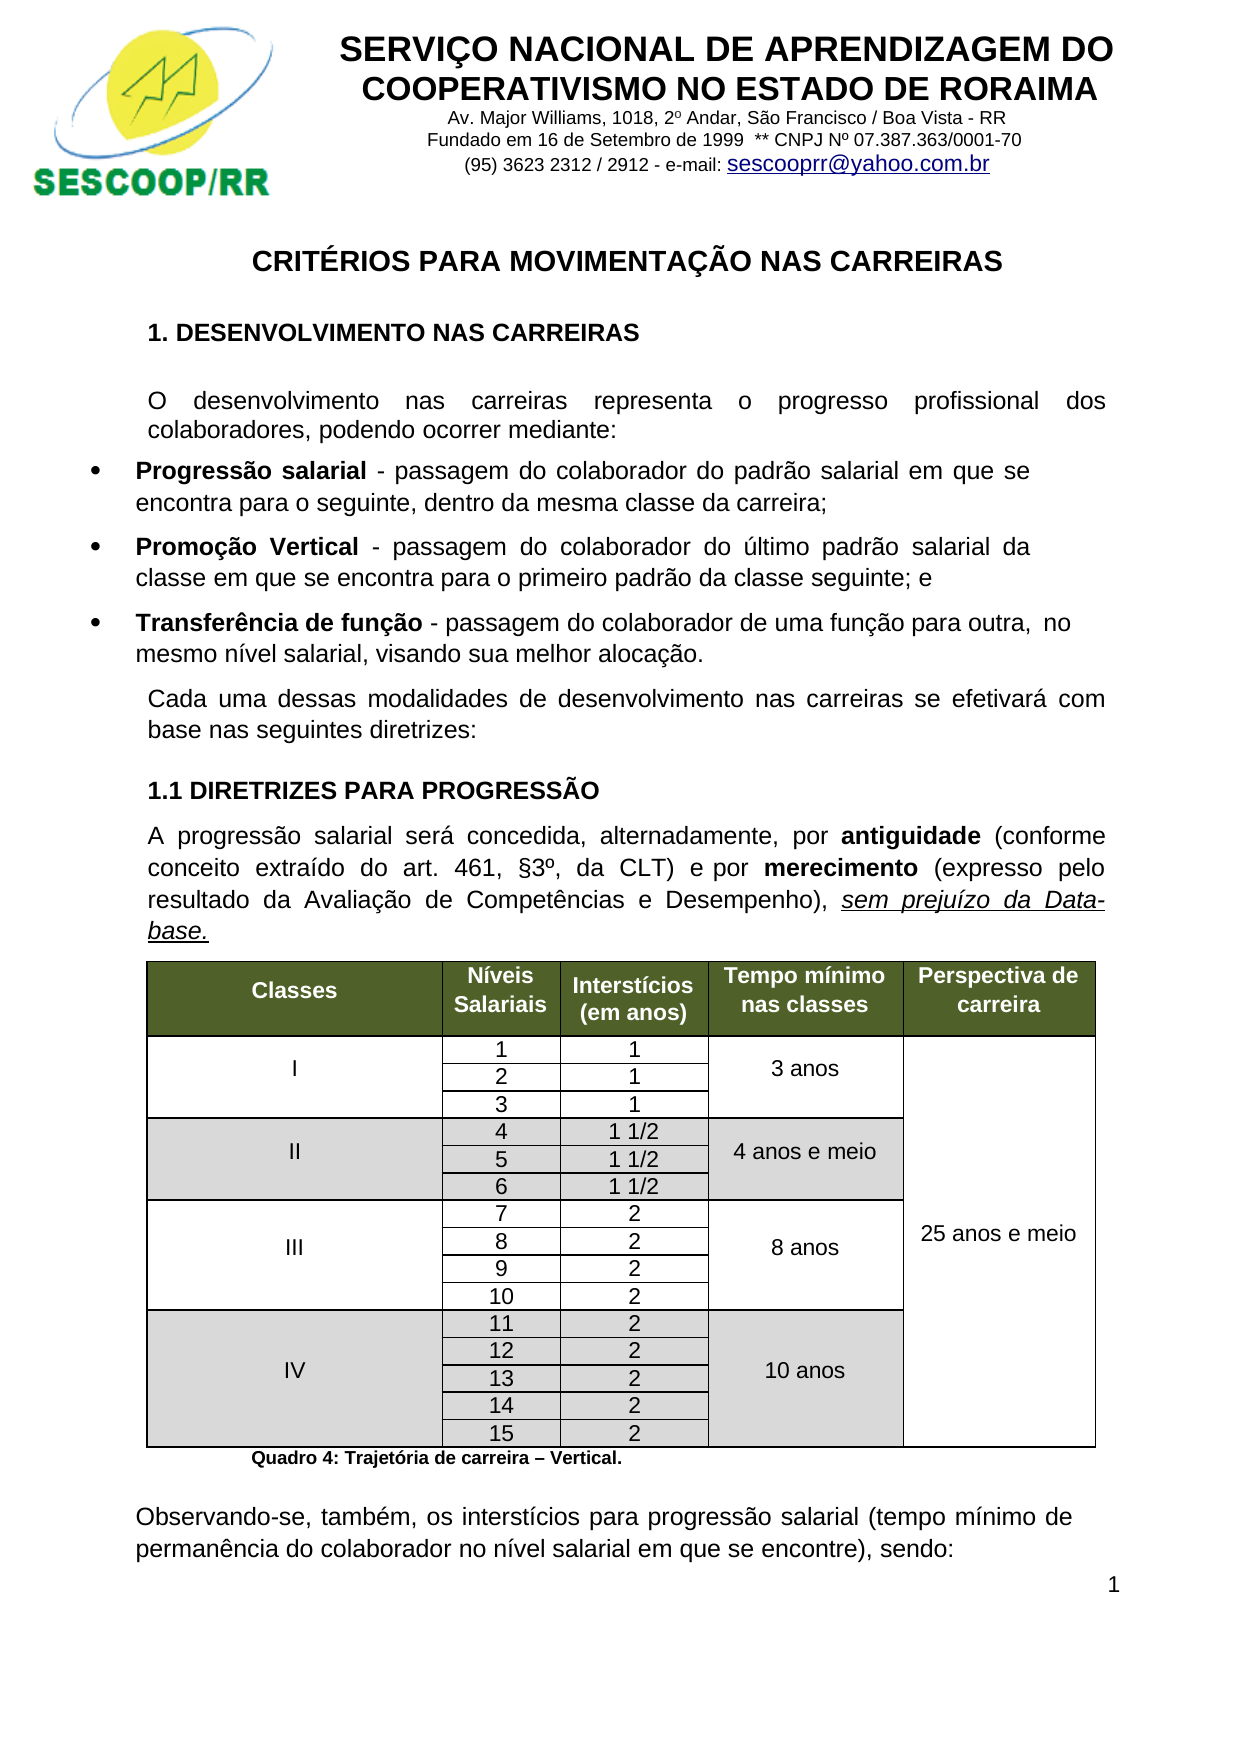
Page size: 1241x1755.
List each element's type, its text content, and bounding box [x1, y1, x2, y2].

list Transferência de função - passagem do colaborador de uma função para outra, no mesmo nível salarial, visando sua melhor alocação. [91, 608, 1105, 668]
table_cell 15 [443, 1420, 560, 1446]
list Promoção Vertical - passagem do colaborador do último padrão salarial da classe em que se encontra para o primeiro padrão da classe seguinte; e [91, 532, 1105, 592]
table_cell 8 anos [709, 1201, 903, 1309]
table_cell 3 anos [709, 1037, 903, 1117]
table_cell 10 [443, 1283, 560, 1309]
text 1.1 DIRETRIZES PARA PROGRESSÃO [147, 776, 1120, 804]
table_header Tempo mínimo nas classes [709, 962, 903, 1035]
table_cell 4 [443, 1119, 560, 1145]
text Cada uma dessas modalidades de desenvolvimento nas carreiras se efetivará com base nas seguintes diretrizes: [147, 684, 1106, 744]
table_cell 2 [561, 1283, 708, 1309]
table_cell 1 1/2 [561, 1119, 708, 1145]
table_cell 1 [561, 1064, 708, 1090]
table_cell 1 [561, 1037, 708, 1062]
table_cell 3 [443, 1092, 560, 1117]
table_header Classes [148, 962, 442, 1035]
table_cell IV [148, 1311, 442, 1446]
table_cell 12 [443, 1338, 560, 1364]
table_cell I [148, 1037, 442, 1117]
table_cell 8 [443, 1228, 560, 1254]
table_cell 2 [443, 1064, 560, 1090]
table_cell 5 [443, 1146, 560, 1172]
table_cell 14 [443, 1393, 560, 1419]
table_header Perspectiva de carreira [904, 962, 1095, 1035]
table_cell 1 1/2 [561, 1146, 708, 1172]
table_cell 1 [561, 1092, 708, 1117]
table_cell 2 [561, 1201, 708, 1227]
table_cell III [148, 1201, 442, 1309]
text A progressão salarial será concedida, alternadamente, por antiguidade (conforme conceito extraído do art. 461, §3º, da CLT) e por merecimento (expresso pelo resultado da Avaliação de Competências e Desempenho), sem prejuízo da Data- base. [147, 821, 1106, 945]
table_cell II [148, 1119, 442, 1199]
table_cell 2 [561, 1311, 708, 1337]
table_cell 2 [561, 1256, 708, 1282]
table_cell 1 1/2 [561, 1174, 708, 1199]
table_cell 9 [443, 1256, 560, 1282]
table_cell 11 [443, 1311, 560, 1337]
table_cell 2 [561, 1338, 708, 1364]
table_cell 10 anos [709, 1311, 903, 1446]
table_cell 13 [443, 1366, 560, 1391]
table_cell 2 [561, 1393, 708, 1419]
table_cell 2 [561, 1420, 708, 1446]
table_cell 1 [443, 1037, 560, 1062]
table_cell 2 [561, 1228, 708, 1254]
list Progressão salarial - passagem do colaborador do padrão salarial em que se encontra para o seguinte, dentro da mesma classe da carreira; [91, 456, 1105, 516]
table_cell 7 [443, 1201, 560, 1227]
table_header Níveis Salariais [443, 962, 560, 1035]
text CRITÉRIOS PARA MOVIMENTAÇÃO NAS CARREIRAS [135, 244, 1120, 277]
text O desenvolvimento nas carreiras representa o progresso profissional dos colaboradores, podendo ocorrer mediante: [147, 386, 1106, 443]
text Quadro 4: Trajetória de carreira – Vertical. [251, 1448, 1120, 1468]
list DESENVOLVIMENTO NAS CARREIRAS [147, 318, 1120, 347]
table_cell 4 anos e meio [709, 1119, 903, 1199]
table_header Interstícios (em anos) [561, 962, 708, 1035]
table_cell 6 [443, 1174, 560, 1199]
table_cell 2 [561, 1366, 708, 1391]
text Observando-se, também, os interstícios para progressão salarial (tempo mínimo de permanência do colaborador no nível salarial em que se encontre), sendo: [135, 1502, 1105, 1562]
table_cell 25 anos e meio [904, 1037, 1095, 1446]
